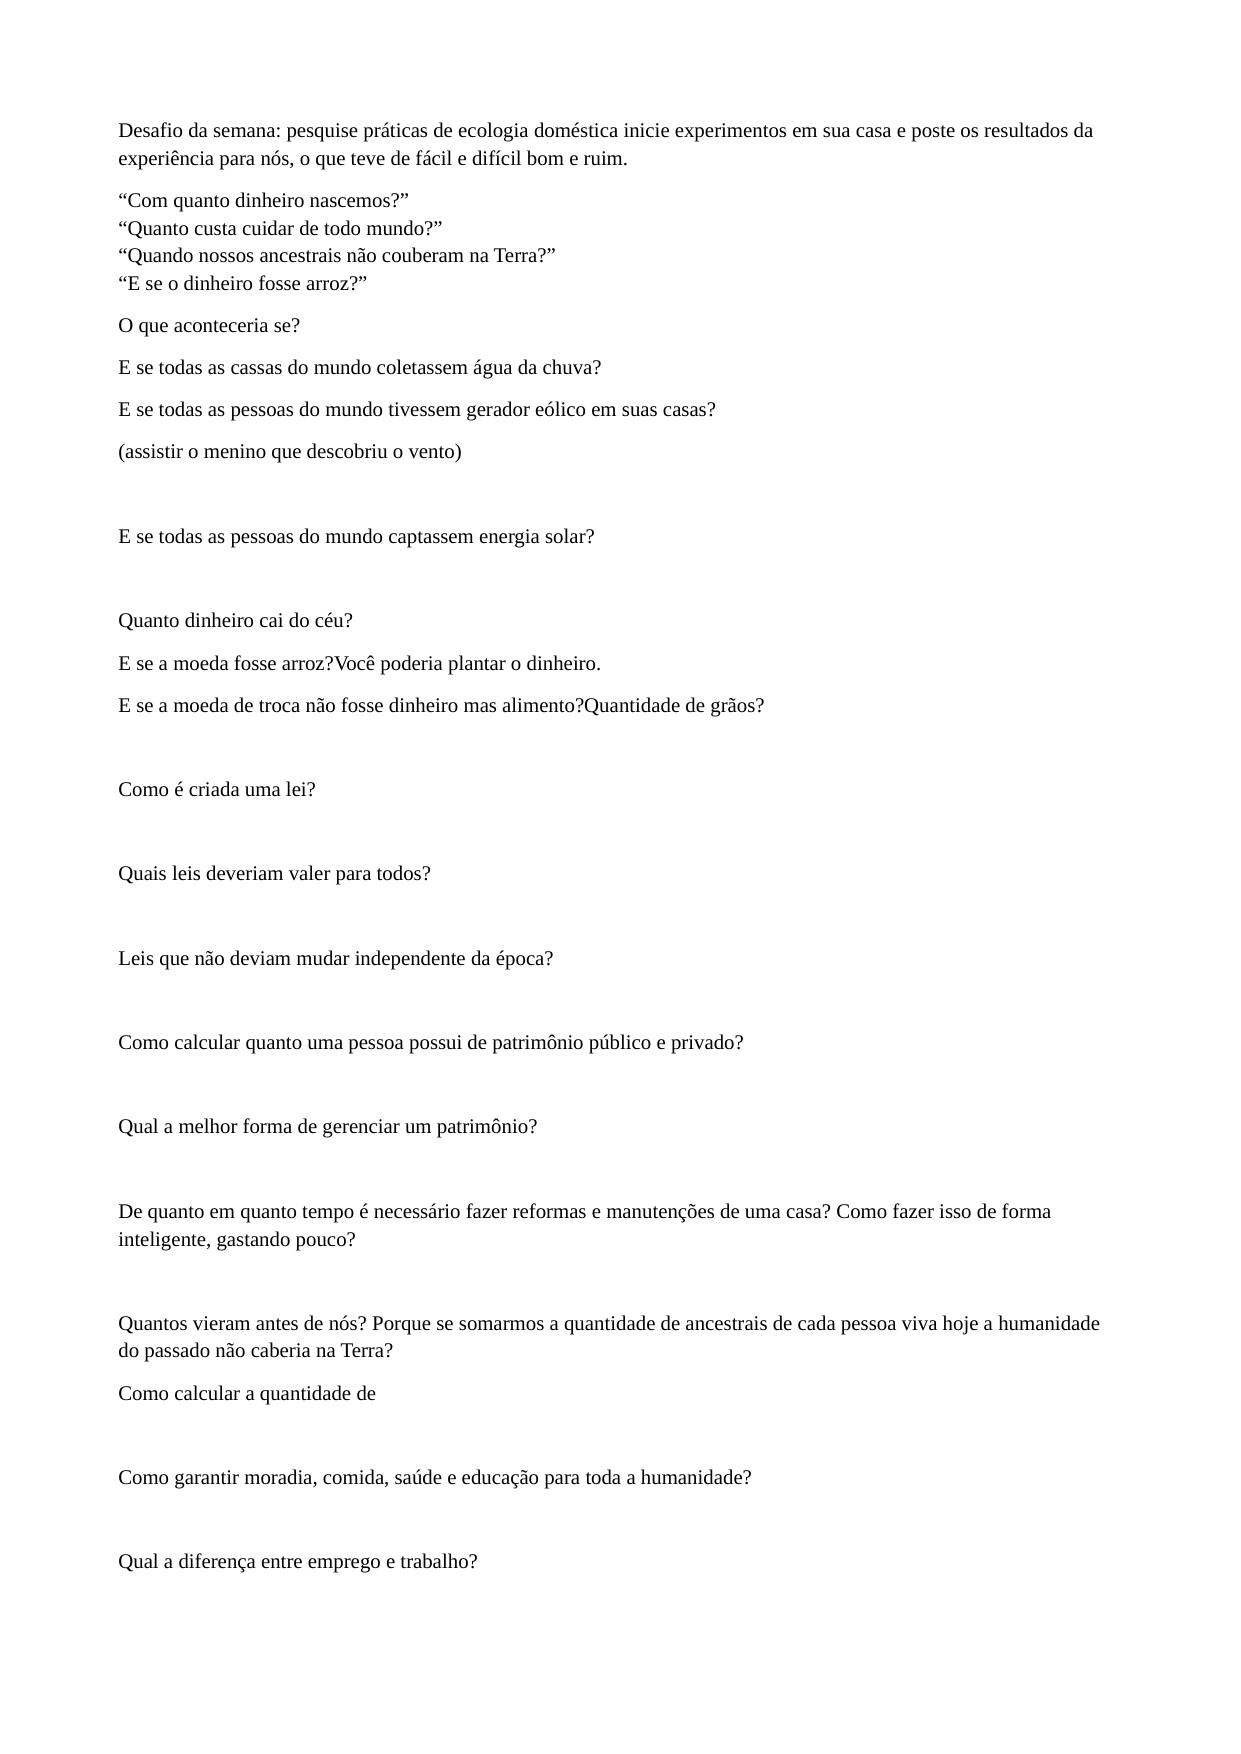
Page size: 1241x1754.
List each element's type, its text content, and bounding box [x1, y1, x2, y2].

text E se a moeda fosse arroz?Você poderia plantar o dinheiro. [118, 650, 1122, 674]
text Como calcular quanto uma pessoa possui de patrimônio público e privado? [118, 1030, 1122, 1054]
text Quantos vieram antes de nós? Porque se somarmos a quantidade de ancestrais de cada pessoa viva hoje a humanidade do passado não caberia na Terra? [118, 1311, 1122, 1362]
text Como garantir moradia, comida, saúde e educação para toda a humanidade? [118, 1465, 1122, 1489]
text E se todas as pessoas do mundo tivessem gerador eólico em suas casas? [118, 397, 1122, 421]
text (assistir o menino que descobriu o vento) [118, 439, 1122, 463]
text E se a moeda de troca não fosse dinheiro mas alimento?Quantidade de grãos? [118, 693, 1122, 717]
text E se todas as cassas do mundo coletassem água da chuva? [118, 355, 1122, 379]
text O que aconteceria se? [118, 313, 1122, 337]
text E se todas as pessoas do mundo captassem energia solar? [118, 524, 1122, 548]
text Leis que não deviam mudar independente da época? [118, 946, 1122, 970]
text De quanto em quanto tempo é necessário fazer reformas e manutenções de uma casa? Como fazer isso de forma inteligente, gastando pouco? [118, 1199, 1122, 1251]
text Quanto dinheiro cai do céu? [118, 608, 1122, 632]
text Como é criada uma lei? [118, 777, 1122, 801]
text Qual a melhor forma de gerenciar um patrimônio? [118, 1114, 1122, 1138]
text Qual a diferença entre emprego e trabalho? [118, 1549, 1122, 1573]
text Como calcular a quantidade de [118, 1381, 1122, 1405]
text Quais leis deveriam valer para todos? [118, 861, 1122, 885]
text Desafio da semana: pesquise práticas de ecologia doméstica inicie experimentos em sua casa e poste os resultados da experiência para nós, o que teve de fácil e difícil bom e ruim. [118, 118, 1122, 170]
text “Com quanto dinheiro nascemos?” “Quanto custa cuidar de todo mundo?” “Quando nossos ancestrais não couberam na Terra?” “E se o dinheiro fosse arroz?” [118, 188, 1122, 295]
